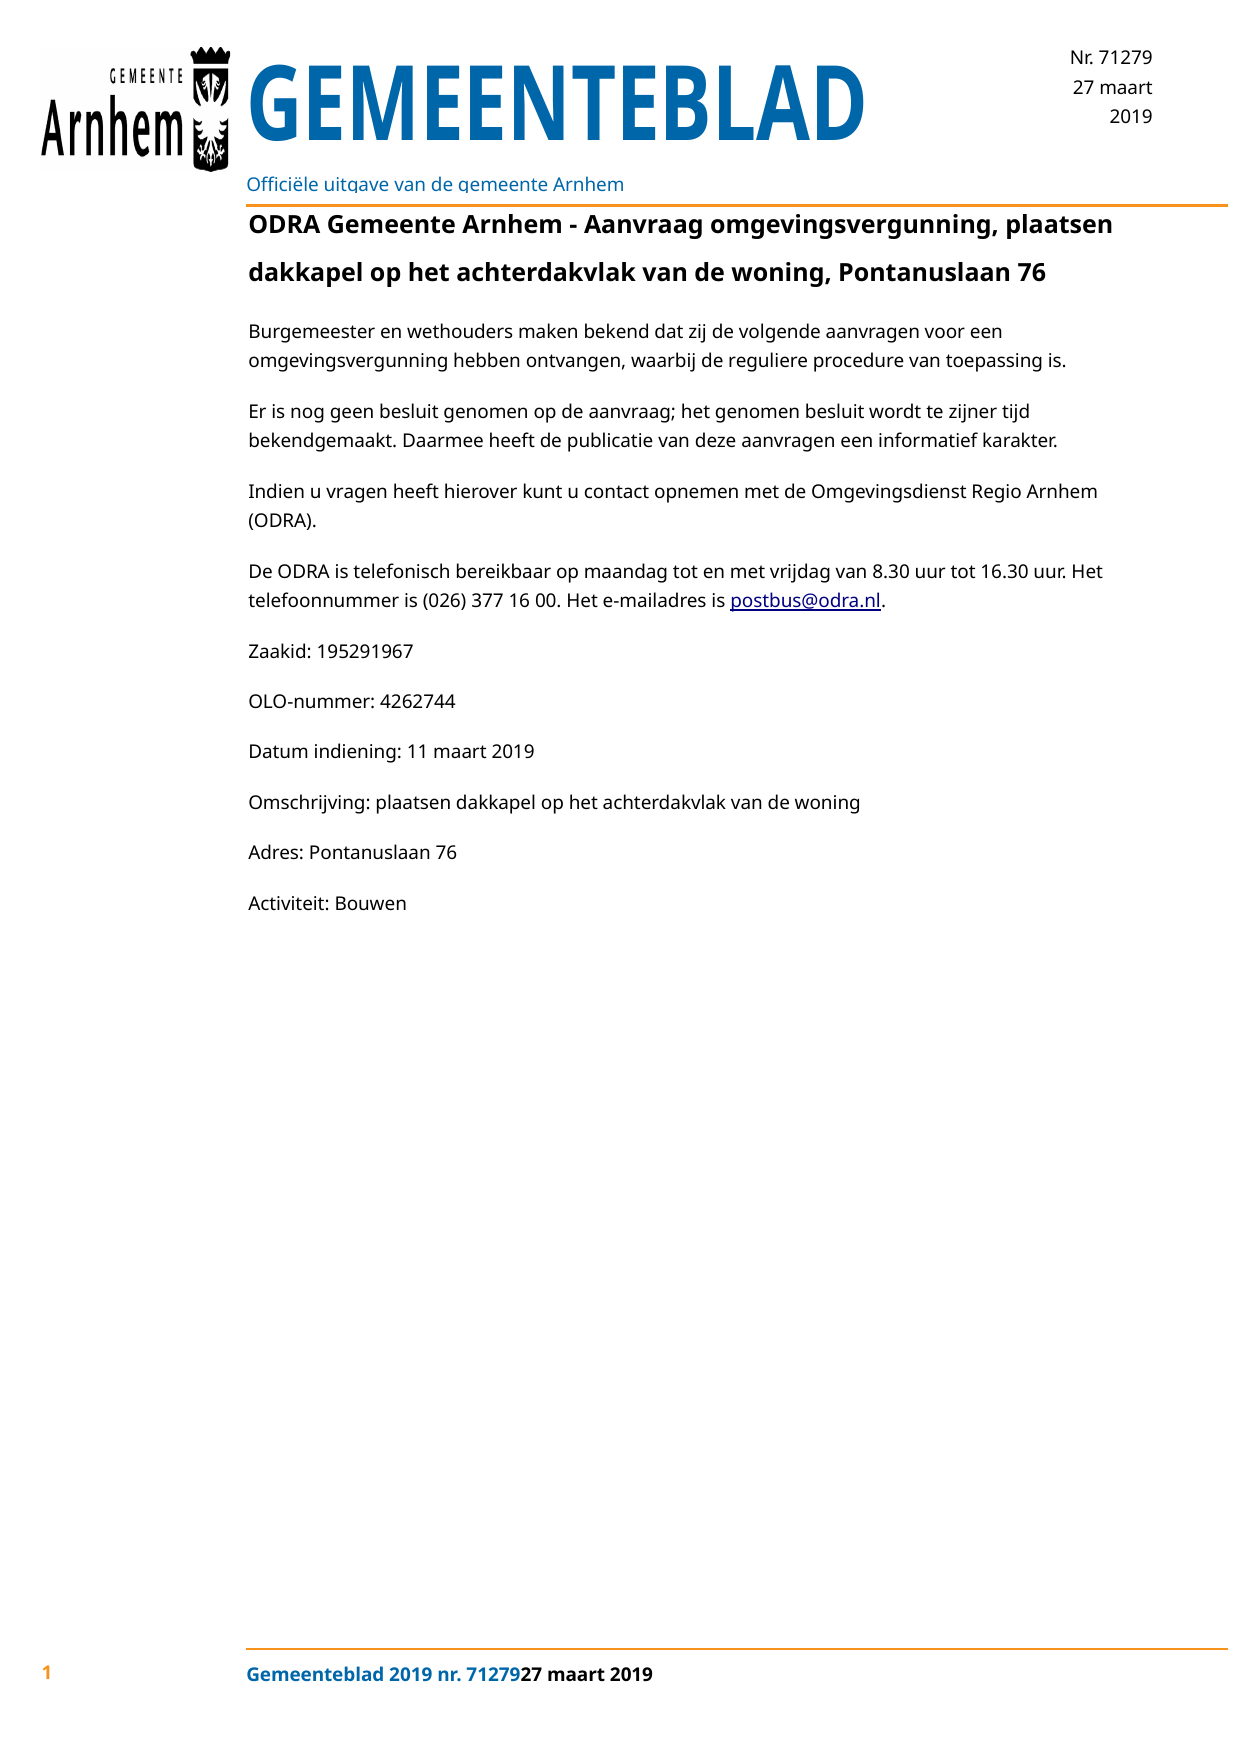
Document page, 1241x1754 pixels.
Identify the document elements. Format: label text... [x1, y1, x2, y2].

text Er is nog geen besluit genomen op de aanvraag; het genomen besluit wordt te zijner tijd bekendgemaakt. Daarmee heeft de publicatie van deze aanvragen een informatief karakter. [248, 398, 1152, 453]
text Omschrijving: plaatsen dakkapel op het achterdakvlak van de woning [248, 789, 1152, 815]
text ODRA Gemeente Arnhem - Aanvraag omgevingsvergunning, plaatsen dakkapel op het achterdakvlak van de woning, Pontanuslaan 76 [248, 207, 1152, 288]
text De ODRA is telefonisch bereikbaar op maandag tot en met vrijdag van 8.30 uur tot 16.30 uur. Het telefoonnummer is (026) 377 16 00. Het e-mailadres is postbus@odra.nl. [248, 558, 1152, 613]
text Activiteit: Bouwen [248, 890, 1152, 916]
picture [41, 47, 231, 172]
text Datum indiening: 11 maart 2019 [248, 739, 1152, 764]
text OLO-nummer: 4262744 [248, 688, 1152, 714]
text Adres: Pontanuslaan 76 [248, 839, 1152, 865]
text Zaakid: 195291967 [248, 638, 1152, 664]
text Burgemeester en wethouders maken bekend dat zij de volgende aanvragen voor een omgevingsvergunning hebben ontvangen, waarbij de reguliere procedure van toepassing is. [248, 318, 1152, 373]
text Indien u vragen heeft hierover kunt u contact opnemen met de Omgevingsdienst Regio Arnhem (ODRA). [248, 478, 1152, 533]
